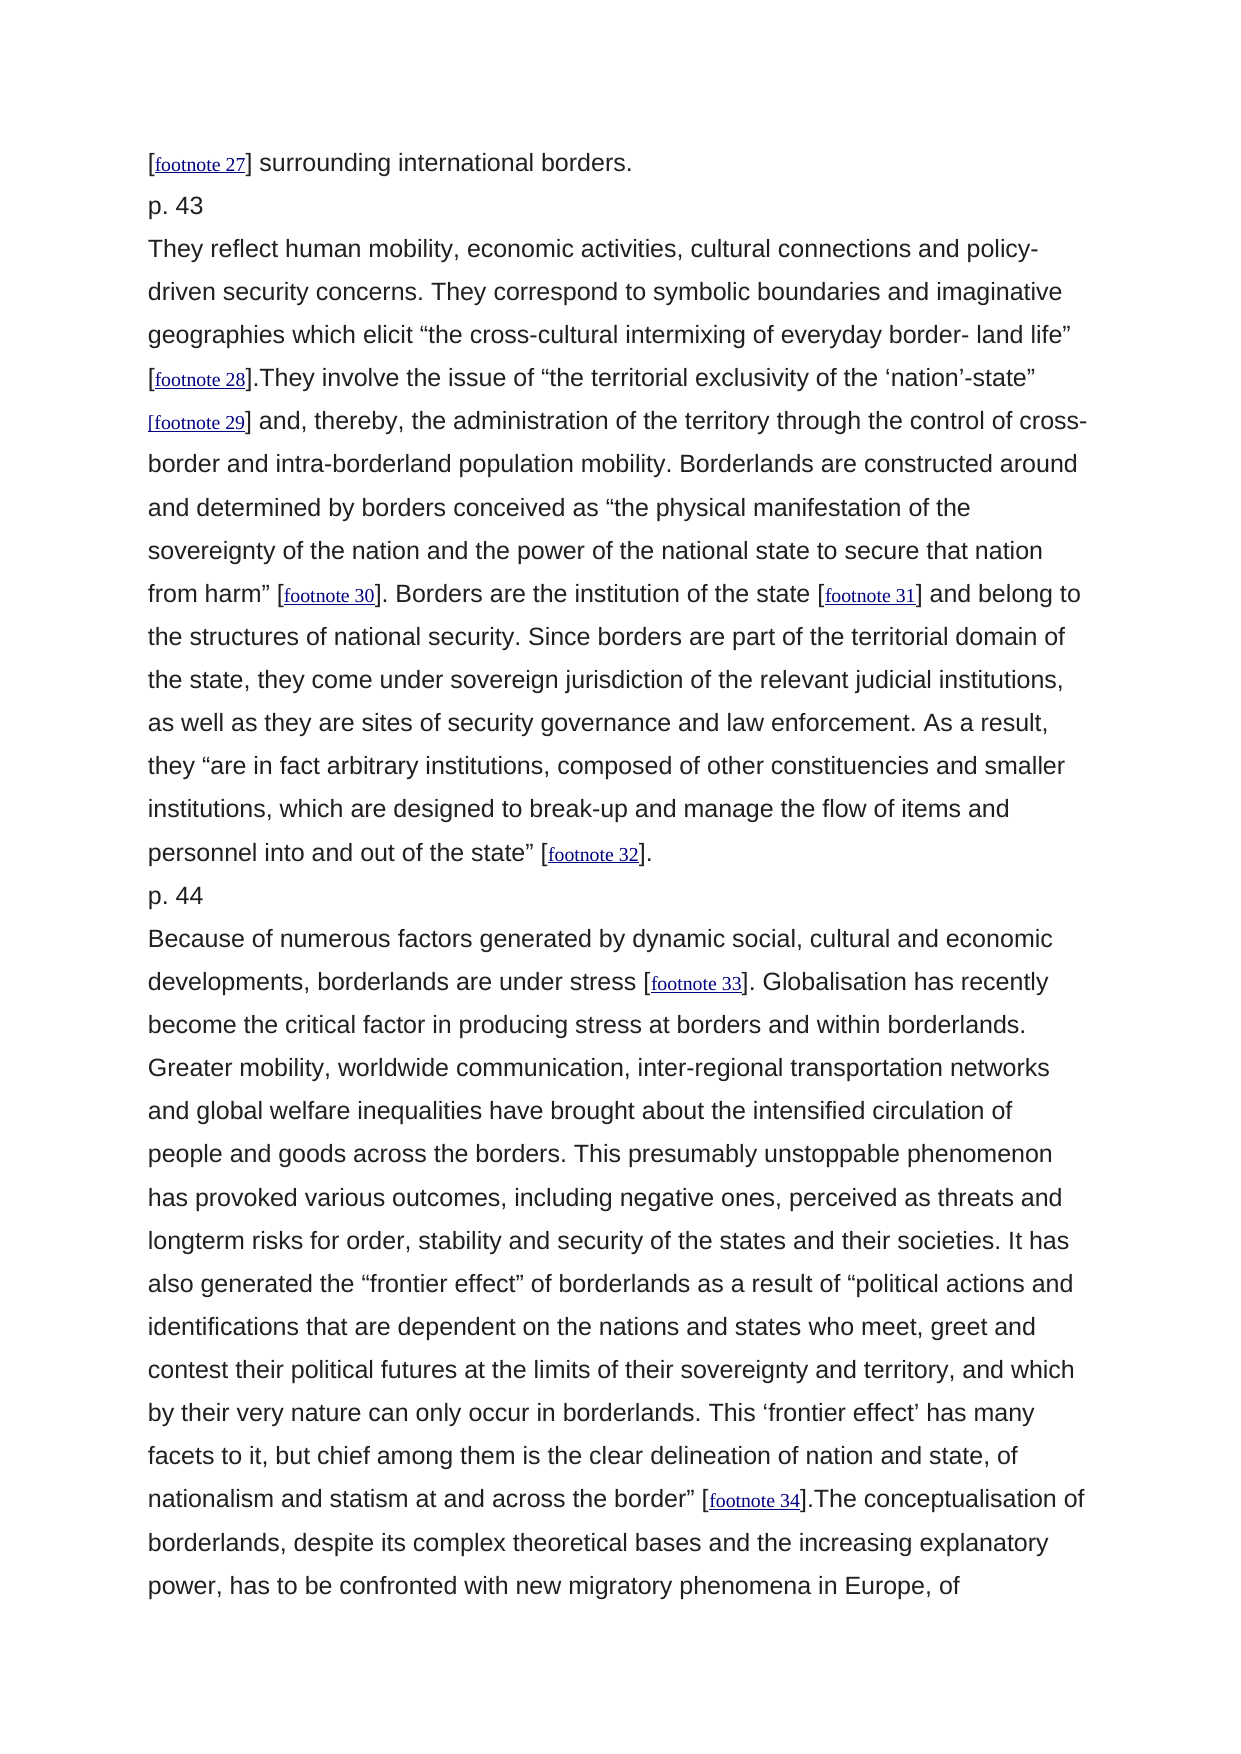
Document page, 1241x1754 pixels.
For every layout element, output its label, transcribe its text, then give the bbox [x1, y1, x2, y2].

text [footnote 27] surrounding international borders. [148, 148, 1093, 176]
text Because of numerous factors generated by dynamic social, cultural and economic developments, borderlands are under stress [footnote 33]. Globalisation has recently become the critical factor in producing stress at borders and within borderlands. Greater mobility, worldwide communication, inter-regional transportation networks and global welfare inequalities have brought about the intensified circulation of people and goods across the borders. This presumably unstoppable phenomenon has provoked various outcomes, including negative ones, perceived as threats and longterm risks for order, stability and security of the states and their societies. It has also generated the “frontier effect” of borderlands as a result of “political actions and identifications that are dependent on the nations and states who meet, greet and contest their political futures at the limits of their sovereignty and territory, and which by their very nature can only occur in borderlands. This ‘frontier effect’ has many facets to it, but chief among them is the clear delineation of nation and state, of nationalism and statism at and across the border” [footnote 34].The conceptualisation of borderlands, despite its complex theoretical bases and the increasing explanatory power, has to be confronted with new migratory phenomena in Europe, of [148, 924, 1093, 1599]
text p. 43 [148, 191, 1093, 219]
text p. 44 [148, 881, 1093, 909]
text They reflect human mobility, economic activities, cultural connections and policy-driven security concerns. They correspond to symbolic boundaries and imaginative geographies which elicit “the cross-cultural intermixing of everyday border- land life” [footnote 28].They involve the issue of “the territorial exclusivity of the ‘nation’-state” [footnote 29] and, thereby, the administration of the territory through the control of cross-border and intra-borderland population mobility. Borderlands are constructed around and determined by borders conceived as “the physical manifestation of the sovereignty of the nation and the power of the national state to secure that nation from harm” [footnote 30]. Borders are the institution of the state [footnote 31] and belong to the structures of national security. Since borders are part of the territorial domain of the state, they come under sovereign jurisdiction of the relevant judicial institutions, as well as they are sites of security governance and law enforcement. As a result, they “are in fact arbitrary institutions, composed of other constituencies and smaller institutions, which are designed to break-up and manage the flow of items and personnel into and out of the state” [footnote 32]. [148, 234, 1093, 866]
